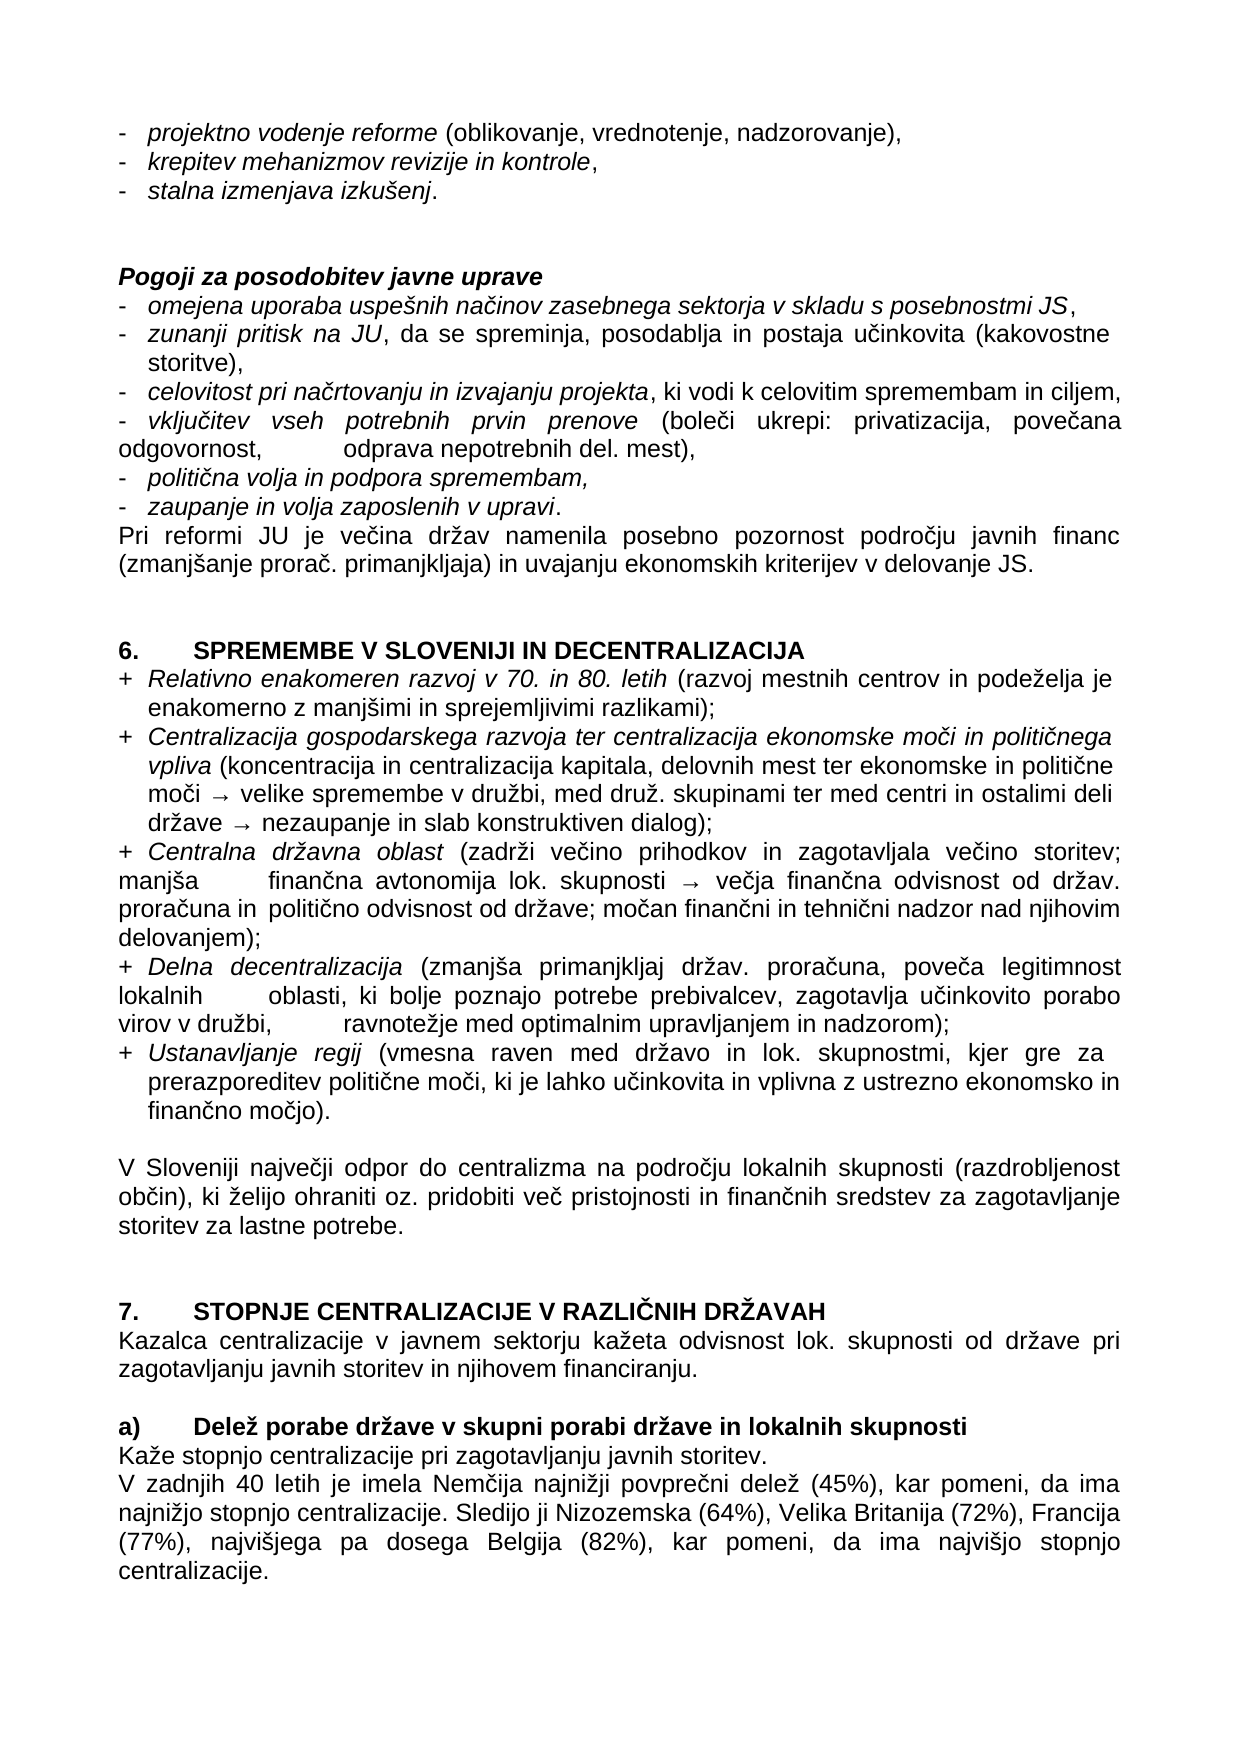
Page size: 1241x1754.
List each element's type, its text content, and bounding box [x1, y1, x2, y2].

text - stalna izmenjava izkušenj. [118, 176, 1122, 204]
text + Delna decentralizacija (zmanjša primanjkljaj držav. proračuna, poveča legitimnost lokalnih oblasti, ki bolje poznajo potrebe prebivalcev, zagotavlja učinkovito porabo virov v družbi, ravnotežje med optimalnim upravljanjem in nadzorom); [118, 952, 1122, 1038]
text Kaže stopnjo centralizacije pri zagotavljanju javnih storitev. [118, 1441, 1122, 1469]
text a) Delež porabe države v skupni porabi države in lokalnih skupnosti [118, 1412, 1122, 1441]
text + Ustanavljanje regij (vmesna raven med državo in lok. skupnostmi, kjer gre za prerazporeditev politične moči, ki je lahko učinkovita in vplivna z ustrezno ekonomsko in finančno močjo). [118, 1038, 1122, 1124]
text - omejena uporaba uspešnih načinov zasebnega sektorja v skladu s posebnostmi JS, [118, 291, 1122, 319]
text + Centralna državna oblast (zadrži večino prihodkov in zagotavljala večino storitev; manjša finančna avtonomija lok. skupnosti → večja finančna odvisnost od držav. proračuna in politično odvisnost od države; močan finančni in tehnični nadzor nad njihovim delovanjem); [118, 837, 1122, 952]
text + Centralizacija gospodarskega razvoja ter centralizacija ekonomske moči in političnega vpliva (koncentracija in centralizacija kapitala, delovnih mest ter ekonomske in politične moči → velike spremembe v družbi, med druž. skupinami ter med centri in ostalimi deli države → nezaupanje in slab konstruktiven dialog); [118, 722, 1122, 837]
text - vključitev vseh potrebnih prvin prenove (boleči ukrepi: privatizacija, povečana odgovornost, odprava nepotrebnih del. mest), [118, 406, 1122, 463]
text 6. SPREMEMBE V SLOVENIJI IN DECENTRALIZACIJA [118, 636, 1122, 664]
text - politična volja in podpora spremembam, [118, 463, 1122, 492]
text Pogoji za posodobitev javne uprave [118, 262, 1122, 291]
text Pri reformi JU je večina držav namenila posebno pozornost področju javnih financ (zmanjšanje prorač. primanjkljaja) in uvajanju ekonomskih kriterijev v delovanje JS. [118, 521, 1122, 578]
text - zaupanje in volja zaposlenih v upravi. [118, 492, 1122, 521]
text - projektno vodenje reforme (oblikovanje, vrednotenje, nadzorovanje), [118, 118, 1122, 147]
text - celovitost pri načrtovanju in izvajanju projekta, ki vodi k celovitim spremembam in ciljem, [118, 377, 1122, 406]
text V Sloveniji največji odpor do centralizma na področju lokalnih skupnosti (razdrobljenost občin), ki želijo ohraniti oz. pridobiti več pristojnosti in finančnih sredstev za zagotavljanje storitev za lastne potrebe. [118, 1153, 1122, 1239]
text - krepitev mehanizmov revizije in kontrole, [118, 147, 1122, 176]
text 7. STOPNJE CENTRALIZACIJE V RAZLIČNIH DRŽAVAH [118, 1297, 1122, 1326]
text - zunanji pritisk na JU, da se spreminja, posodablja in postaja učinkovita (kakovostne storitve), [118, 319, 1122, 377]
text Kazalca centralizacije v javnem sektorju kažeta odvisnost lok. skupnosti od države pri zagotavljanju javnih storitev in njihovem financiranju. [118, 1326, 1122, 1383]
text + Relativno enakomeren razvoj v 70. in 80. letih (razvoj mestnih centrov in podeželja je enakomerno z manjšimi in sprejemljivimi razlikami); [118, 664, 1122, 722]
text V zadnjih 40 letih je imela Nemčija najnižji povprečni delež (45%), kar pomeni, da ima najnižjo stopnjo centralizacije. Sledijo ji Nizozemska (64%), Velika Britanija (72%), Francija (77%), najvišjega pa dosega Belgija (82%), kar pomeni, da ima najvišjo stopnjo centralizacije. [118, 1469, 1122, 1584]
